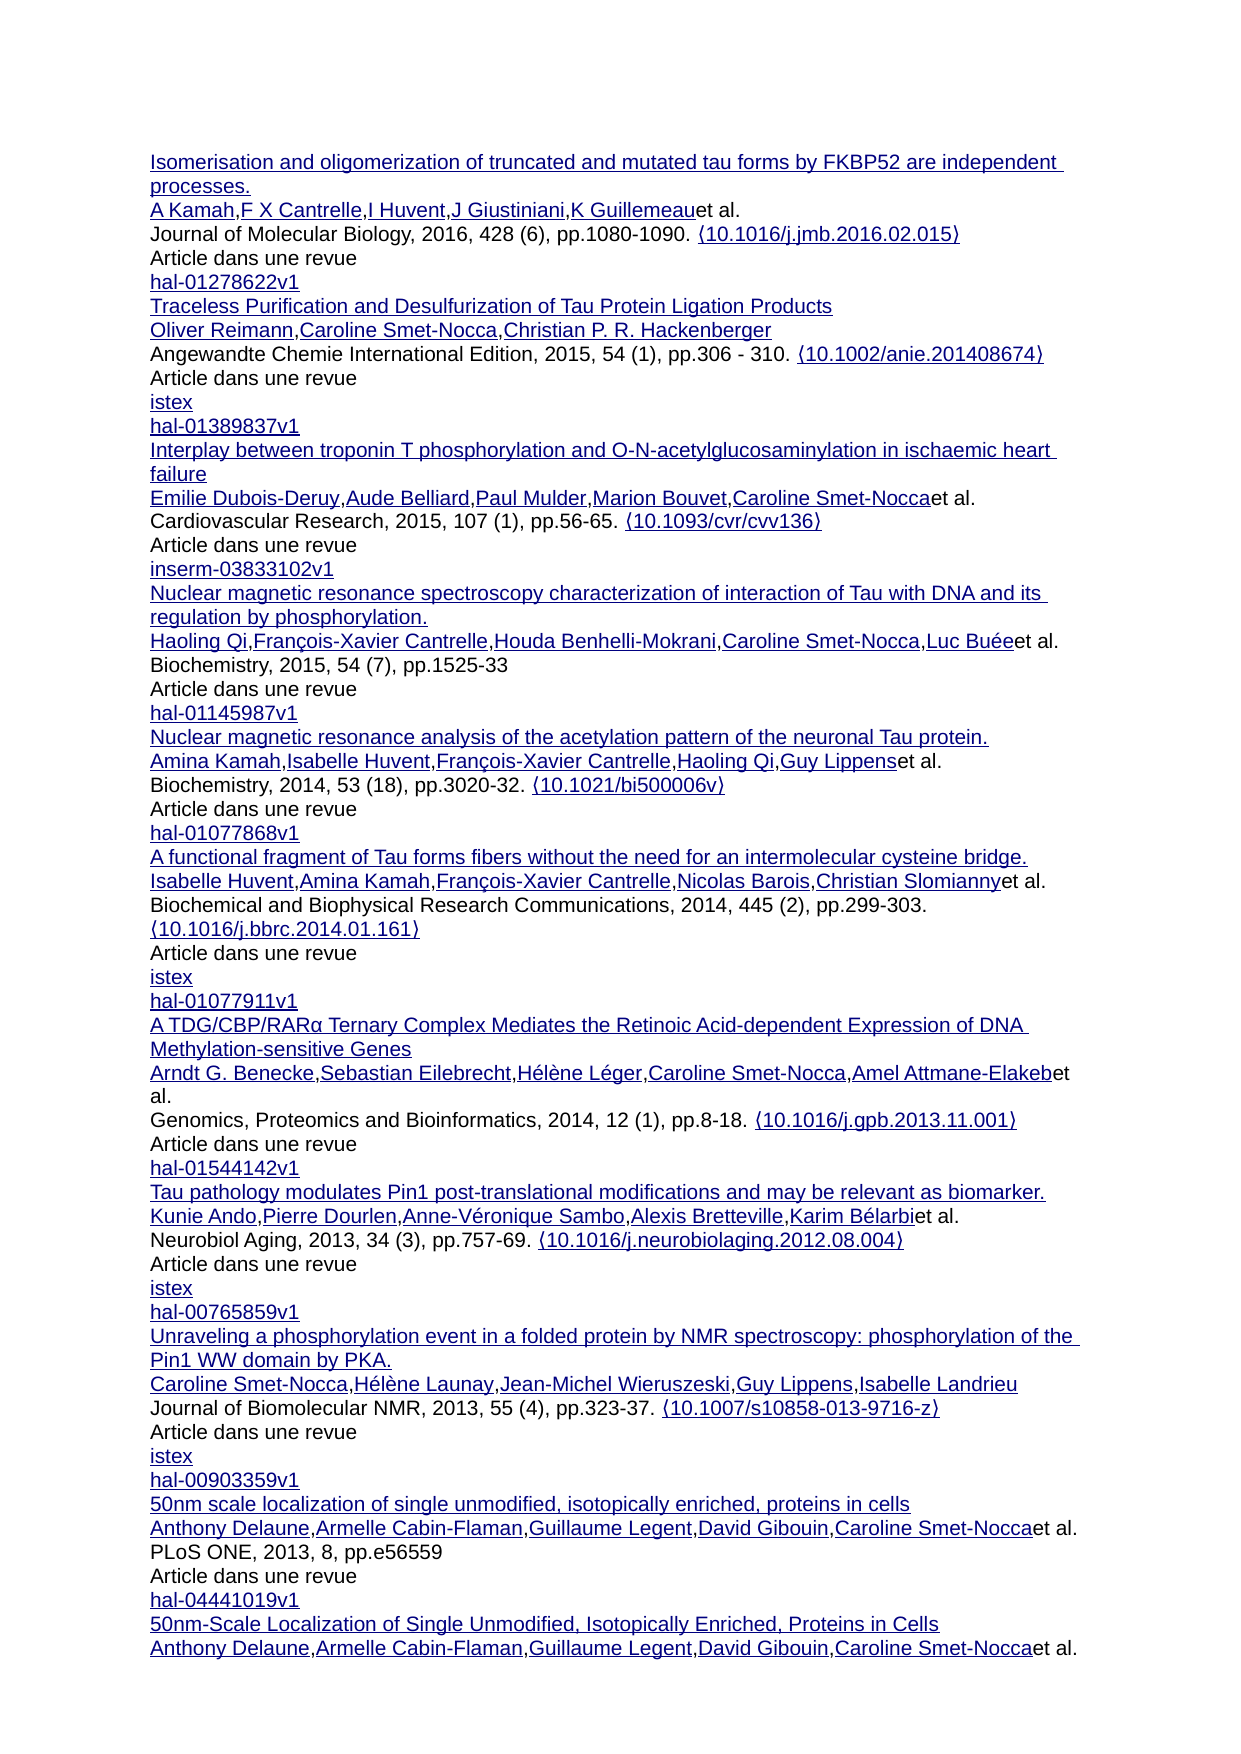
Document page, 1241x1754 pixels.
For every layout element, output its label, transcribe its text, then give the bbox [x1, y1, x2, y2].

table_cell Nuclear magnetic resonance analysis of the acetylation pattern of the neuronal Tau protein. Amina Kamah,Isabelle Huvent,François-Xavier Cantrelle,Haoling Qi,Guy Lippenset al. Biochemistry, 2014, 53 (18), pp.3020-32. ⟨10.1021/bi500006v⟩ Article dans une revue hal-01077868v1 [150, 725, 1090, 845]
table_cell 50nm-Scale Localization of Single Unmodified, Isotopically Enriched, Proteins in Cells Anthony Delaune,Armelle Cabin-Flaman,Guillaume Legent,David Gibouin,Caroline Smet-Noccaet al. [150, 1611, 1090, 1659]
table_cell Nuclear magnetic resonance spectroscopy characterization of interaction of Tau with DNA and its regulation by phosphorylation. Haoling Qi,François-Xavier Cantrelle,Houda Benhelli-Mokrani,Caroline Smet-Nocca,Luc Buéeet al. Biochemistry, 2015, 54 (7), pp.1525-33 Article dans une revue hal-01145987v1 [150, 581, 1090, 725]
table_cell A functional fragment of Tau forms fibers without the need for an intermolecular cysteine bridge. Isabelle Huvent,Amina Kamah,François-Xavier Cantrelle,Nicolas Barois,Christian Slomiannyet al. Biochemical and Biophysical Research Communications, 2014, 445 (2), pp.299-303. ⟨10.1016/j.bbrc.2014.01.161⟩ Article dans une revue istex hal-01077911v1 [150, 845, 1090, 1012]
table_cell Traceless Purification and Desulfurization of Tau Protein Ligation Products Oliver Reimann,Caroline Smet-Nocca,Christian P. R. Hackenberger Angewandte Chemie International Edition, 2015, 54 (1), pp.306 - 310. ⟨10.1002/anie.201408674⟩ Article dans une revue istex hal-01389837v1 [150, 294, 1090, 437]
table_cell Isomerisation and oligomerization of truncated and mutated tau forms by FKBP52 are independent processes. A Kamah,F X Cantrelle,I Huvent,J Giustiniani,K Guillemeauet al. Journal of Molecular Biology, 2016, 428 (6), pp.1080-1090. ⟨10.1016/j.jmb.2016.02.015⟩ Article dans une revue hal-01278622v1 [150, 150, 1090, 294]
table_cell Tau pathology modulates Pin1 post-translational modifications and may be relevant as biomarker. Kunie Ando,Pierre Dourlen,Anne-Véronique Sambo,Alexis Bretteville,Karim Bélarbiet al. Neurobiol Aging, 2013, 34 (3), pp.757-69. ⟨10.1016/j.neurobiolaging.2012.08.004⟩ Article dans une revue istex hal-00765859v1 [150, 1180, 1090, 1324]
table_cell Unraveling a phosphorylation event in a folded protein by NMR spectroscopy: phosphorylation of the Pin1 WW domain by PKA. Caroline Smet-Nocca,Hélène Launay,Jean-Michel Wieruszeski,Guy Lippens,Isabelle Landrieu Journal of Biomolecular NMR, 2013, 55 (4), pp.323-37. ⟨10.1007/s10858-013-9716-z⟩ Article dans une revue istex hal-00903359v1 [150, 1324, 1090, 1492]
table_cell Interplay between troponin T phosphorylation and O-N-acetylglucosaminylation in ischaemic heart failure Emilie Dubois-Deruy,Aude Belliard,Paul Mulder,Marion Bouvet,Caroline Smet-Noccaet al. Cardiovascular Research, 2015, 107 (1), pp.56-65. ⟨10.1093/cvr/cvv136⟩ Article dans une revue inserm-03833102v1 [150, 438, 1090, 581]
table_cell A TDG/CBP/RARα Ternary Complex Mediates the Retinoic Acid-dependent Expression of DNA Methylation-sensitive Genes Arndt G. Benecke,Sebastian Eilebrecht,Hélène Léger,Caroline Smet-Nocca,Amel Attmane-Elakebet al. Genomics, Proteomics and Bioinformatics, 2014, 12 (1), pp.8-18. ⟨10.1016/j.gpb.2013.11.001⟩ Article dans une revue hal-01544142v1 [150, 1013, 1090, 1180]
table_cell 50nm scale localization of single unmodified, isotopically enriched, proteins in cells Anthony Delaune,Armelle Cabin-Flaman,Guillaume Legent,David Gibouin,Caroline Smet-Noccaet al. PLoS ONE, 2013, 8, pp.e56559 Article dans une revue hal-04441019v1 [150, 1492, 1090, 1611]
